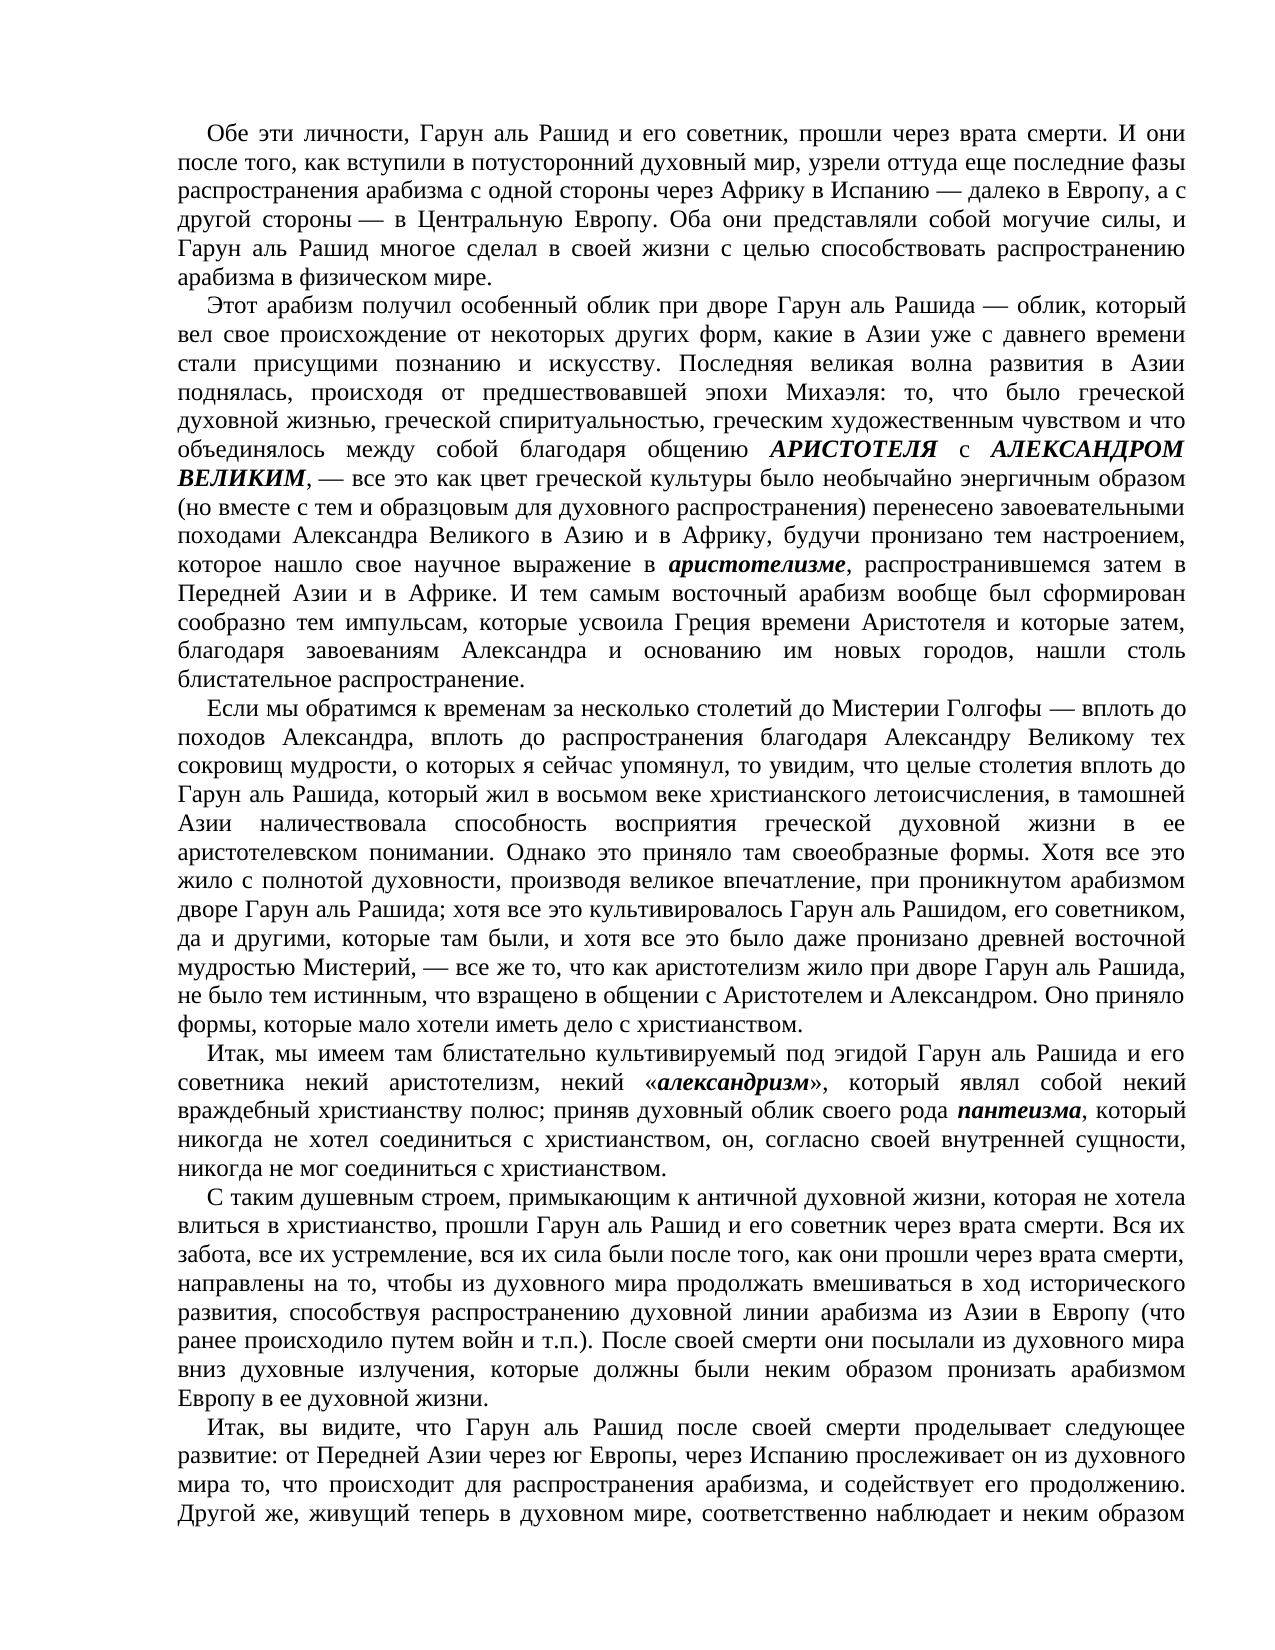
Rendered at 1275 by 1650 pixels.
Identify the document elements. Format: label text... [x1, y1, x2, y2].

text Итак, мы имеем там блистательно культивируемый под эгидой Гарун аль Рашида и его советника некий аристотелизм, некий «александризм», который являл собой некий враждебный христианству полюс; приняв духовный облик своего рода пантеизма, который никогда не хотел соединиться с христианством, он, согласно своей внутренней сущности, никогда не мог соединиться с христианством. [177, 1038, 1186, 1182]
text Этот арабизм получил особенный облик при дворе Гарун аль Рашида — облик, который вел свое происхождение от некоторых других форм, какие в Азии уже с давнего времени стали присущими познанию и искусству. Последняя великая волна развития в Азии поднялась, происходя от предшествовавшей эпохи Михаэля: то, что было греческой духовной жизнью, греческой спиритуальностью, греческим художественным чувством и что объединялось между собой благодаря общению АРИСТОТЕЛЯ с АЛЕКСАНДРОМ ВЕЛИКИМ, — все это как цвет греческой культуры было необычайно энергичным образом (но вместе с тем и образцовым для духовного распространения) перенесено завоевательными походами Александра Великого в Азию и в Африку, будучи пронизано тем настроением, которое нашло свое научное выражение в аристотелизме, распространившемся затем в Передней Азии и в Африке. И тем самым восточный арабизм вообще был сформирован сообразно тем импульсам, которые усвоила Греция времени Аристотеля и которые затем, благодаря завоеваниям Александра и основанию им новых городов, нашли столь блистательное распространение. [177, 291, 1186, 693]
text Если мы обратимся к временам за несколько столетий до Мистерии Голгофы — вплоть до походов Александра, вплоть до распространения благодаря Александру Великому тех сокровищ мудрости, о которых я сейчас упомянул, то увидим, что целые столетия вплоть до Гарун аль Рашида, который жил в восьмом веке христианского летоисчисления, в тамошней Азии наличествовала способность восприятия греческой духовной жизни в ее аристотелевском понимании. Однако это приняло там своеобразные формы. Хотя все это жило с полнотой духовности, производя великое впечатление, при проникнутом арабизмом дворе Гарун аль Рашида; хотя все это культивировалось Гарун аль Рашидом, его советником, да и другими, которые там были, и хотя все это было даже пронизано древней восточной мудростью Мистерий, — все же то, что как аристотелизм жило при дворе Гарун аль Рашида, не было тем истинным, что взращено в общении с Аристотелем и Александром. Оно приняло формы, которые мало хотели иметь дело с христианством. [177, 693, 1186, 1038]
text С таким душевным строем, примыкающим к античной духовной жизни, которая не хотела влиться в христианство, прошли Гарун аль Рашид и его советник через врата смерти. Вся их забота, все их устремление, вся их сила были после того, как они прошли через врата смерти, направлены на то, чтобы из духовного мира продолжать вмешиваться в ход исторического развития, способствуя распространению духовной линии арабизма из Азии в Европу (что ранее происходило путем войн и т.п.). После своей смерти они посылали из духовного мира вниз духовные излучения, которые должны были неким образом пронизать арабизмом Европу в ее духовной жизни. [177, 1182, 1186, 1412]
text Итак, вы видите, что Гарун аль Рашид после своей смерти проделывает следующее развитие: от Передней Азии через юг Европы, через Испанию прослеживает он из духовного мира то, что происходит для распространения арабизма, и содействует его продолжению. Другой же, живущий теперь в духовном мире, соответственно наблюдает и неким образом [177, 1412, 1186, 1527]
text Обе эти личности, Гарун аль Рашид и его советник, прошли через врата смерти. И они после того, как вступили в потусторонний духовный мир, узрели оттуда еще последние фазы распространения арабизма с одной стороны через Африку в Испанию — далеко в Европу, а с другой стороны — в Центральную Европу. Оба они представляли собой могучие силы, и Гарун аль Рашид многое сделал в своей жизни с целью способствовать распространению арабизма в физическом мире. [177, 118, 1186, 291]
